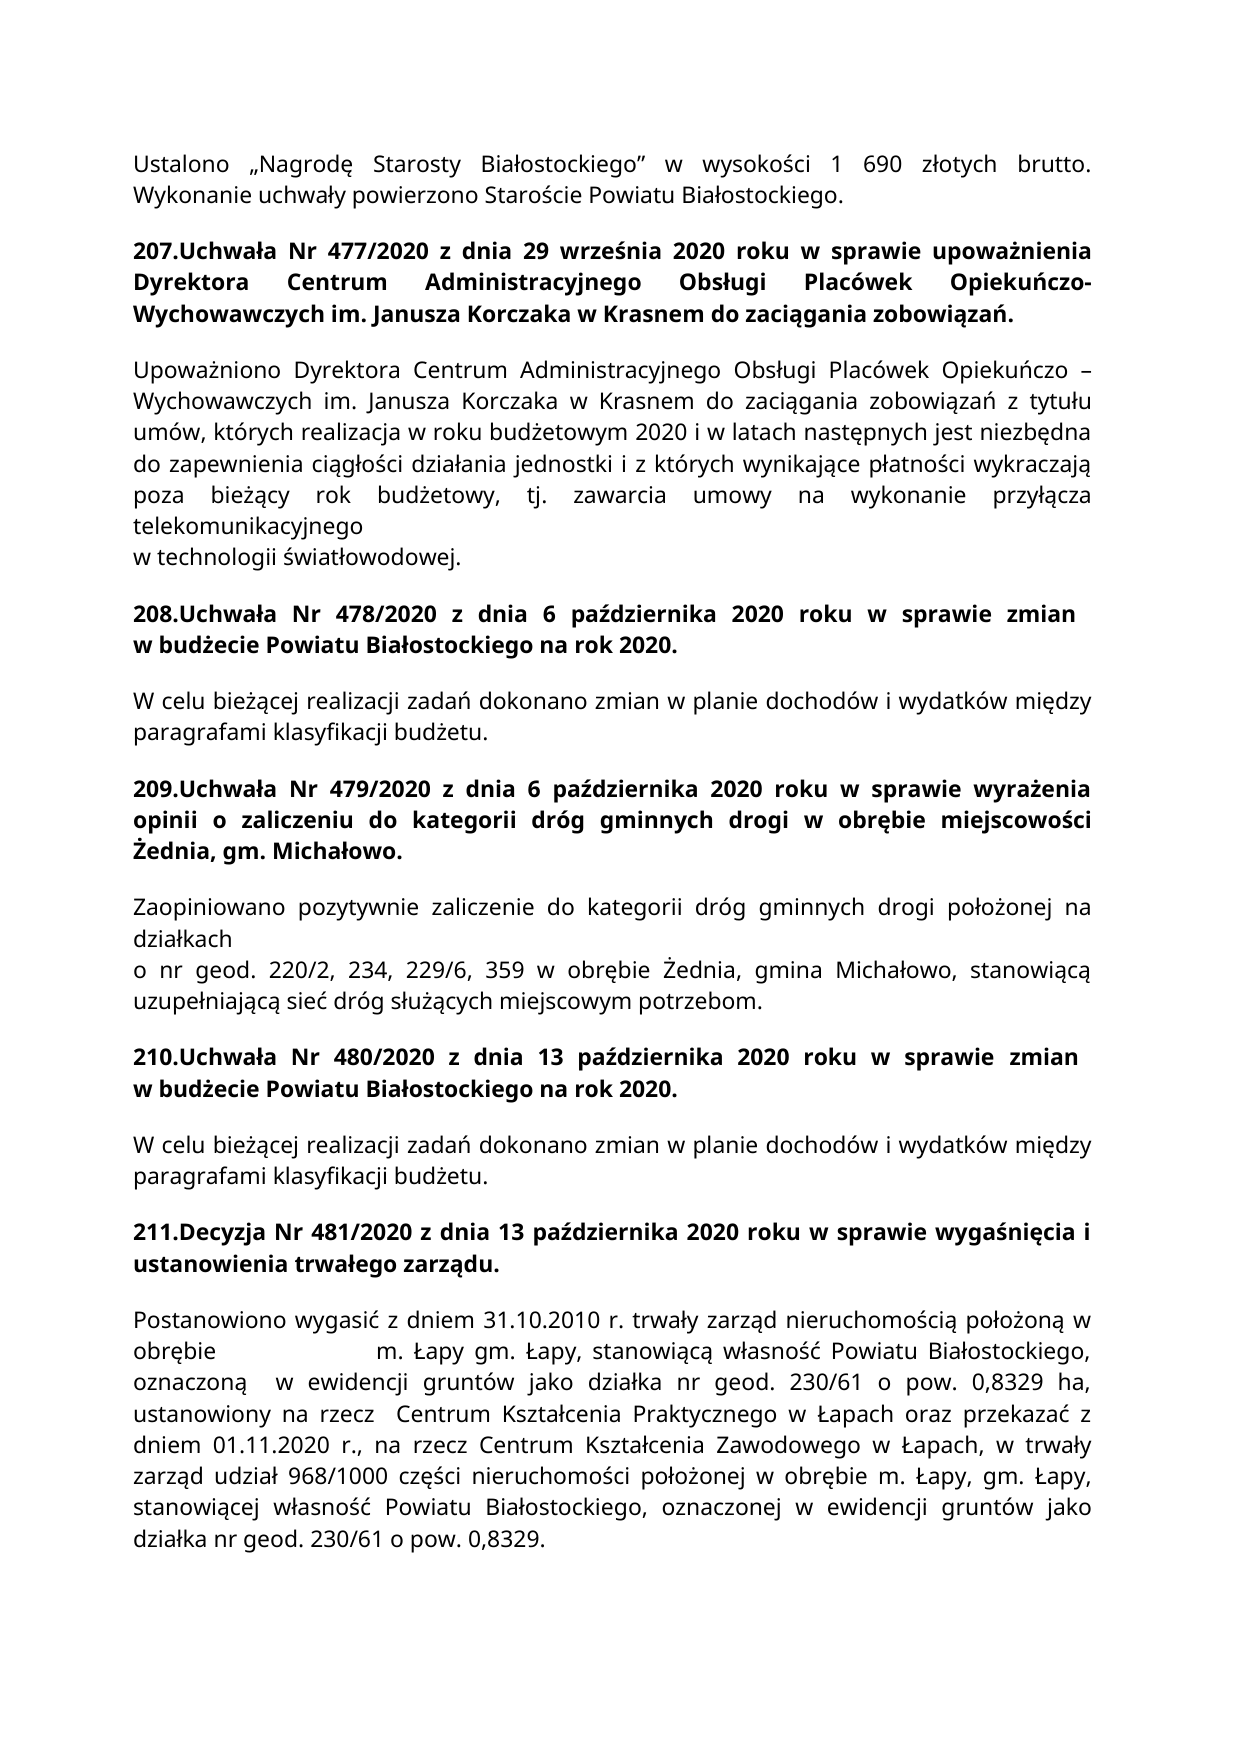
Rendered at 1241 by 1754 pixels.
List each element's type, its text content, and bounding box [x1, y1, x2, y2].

text Upoważniono Dyrektora Centrum Administracyjnego Obsługi Placówek Opiekuńczo – Wychowawczych im. Janusza Korczaka w Krasnem do zaciągania zobowiązań z tytułu umów, których realizacja w roku budżetowym 2020 i w latach następnych jest niezbędna do zapewnienia ciągłości działania jednostki i z których wynikające płatności wykraczają poza bieżący rok budżetowy, tj. zawarcia umowy na wykonanie przyłącza telekomunikacyjnego w technologii światłowodowej. [133, 354, 1093, 573]
text Zaopiniowano pozytywnie zaliczenie do kategorii dróg gminnych drogi położonej na działkach o nr geod. 220/2, 234, 229/6, 359 w obrębie Żednia, gmina Michałowo, stanowiącą uzupełniającą sieć dróg służących miejscowym potrzebom. [133, 891, 1093, 1016]
text 210.Uchwała Nr 480/2020 z dnia 13 października 2020 roku w sprawie zmian w budżecie Powiatu Białostockiego na rok 2020. [133, 1041, 1093, 1104]
text 211.Decyzja Nr 481/2020 z dnia 13 października 2020 roku w sprawie wygaśnięcia i ustanowienia trwałego zarządu. [133, 1216, 1093, 1279]
text W celu bieżącej realizacji zadań dokonano zmian w planie dochodów i wydatków między paragrafami klasyfikacji budżetu. [133, 1129, 1093, 1191]
text W celu bieżącej realizacji zadań dokonano zmian w planie dochodów i wydatków między paragrafami klasyfikacji budżetu. [133, 685, 1093, 748]
text 208.Uchwała Nr 478/2020 z dnia 6 października 2020 roku w sprawie zmian w budżecie Powiatu Białostockiego na rok 2020. [133, 598, 1093, 660]
text 209.Uchwała Nr 479/2020 z dnia 6 października 2020 roku w sprawie wyrażenia opinii o zaliczeniu do kategorii dróg gminnych drogi w obrębie miejscowości Żednia, gm. Michałowo. [133, 773, 1093, 866]
text Ustalono „Nagrodę Starosty Białostockiego” w wysokości 1 690 złotych brutto. Wykonanie uchwały powierzono Staroście Powiatu Białostockiego. [133, 148, 1093, 210]
text 207.Uchwała Nr 477/2020 z dnia 29 września 2020 roku w sprawie upoważnienia Dyrektora Centrum Administracyjnego Obsługi Placówek Opiekuńczo-Wychowawczych im. Janusza Korczaka w Krasnem do zaciągania zobowiązań. [133, 235, 1093, 329]
text Postanowiono wygasić z dniem 31.10.2010 r. trwały zarząd nieruchomością położoną w obrębie m. Łapy gm. Łapy, stanowiącą własność Powiatu Białostockiego, oznaczoną w ewidencji gruntów jako działka nr geod. 230/61 o pow. 0,8329 ha, ustanowiony na rzecz Centrum Kształcenia Praktycznego w Łapach oraz przekazać z dniem 01.11.2020 r., na rzecz Centrum Kształcenia Zawodowego w Łapach, w trwały zarząd udział 968/1000 części nieruchomości położonej w obrębie m. Łapy, gm. Łapy, stanowiącej własność Powiatu Białostockiego, oznaczonej w ewidencji gruntów jako działka nr geod. 230/61 o pow. 0,8329. [133, 1304, 1093, 1554]
